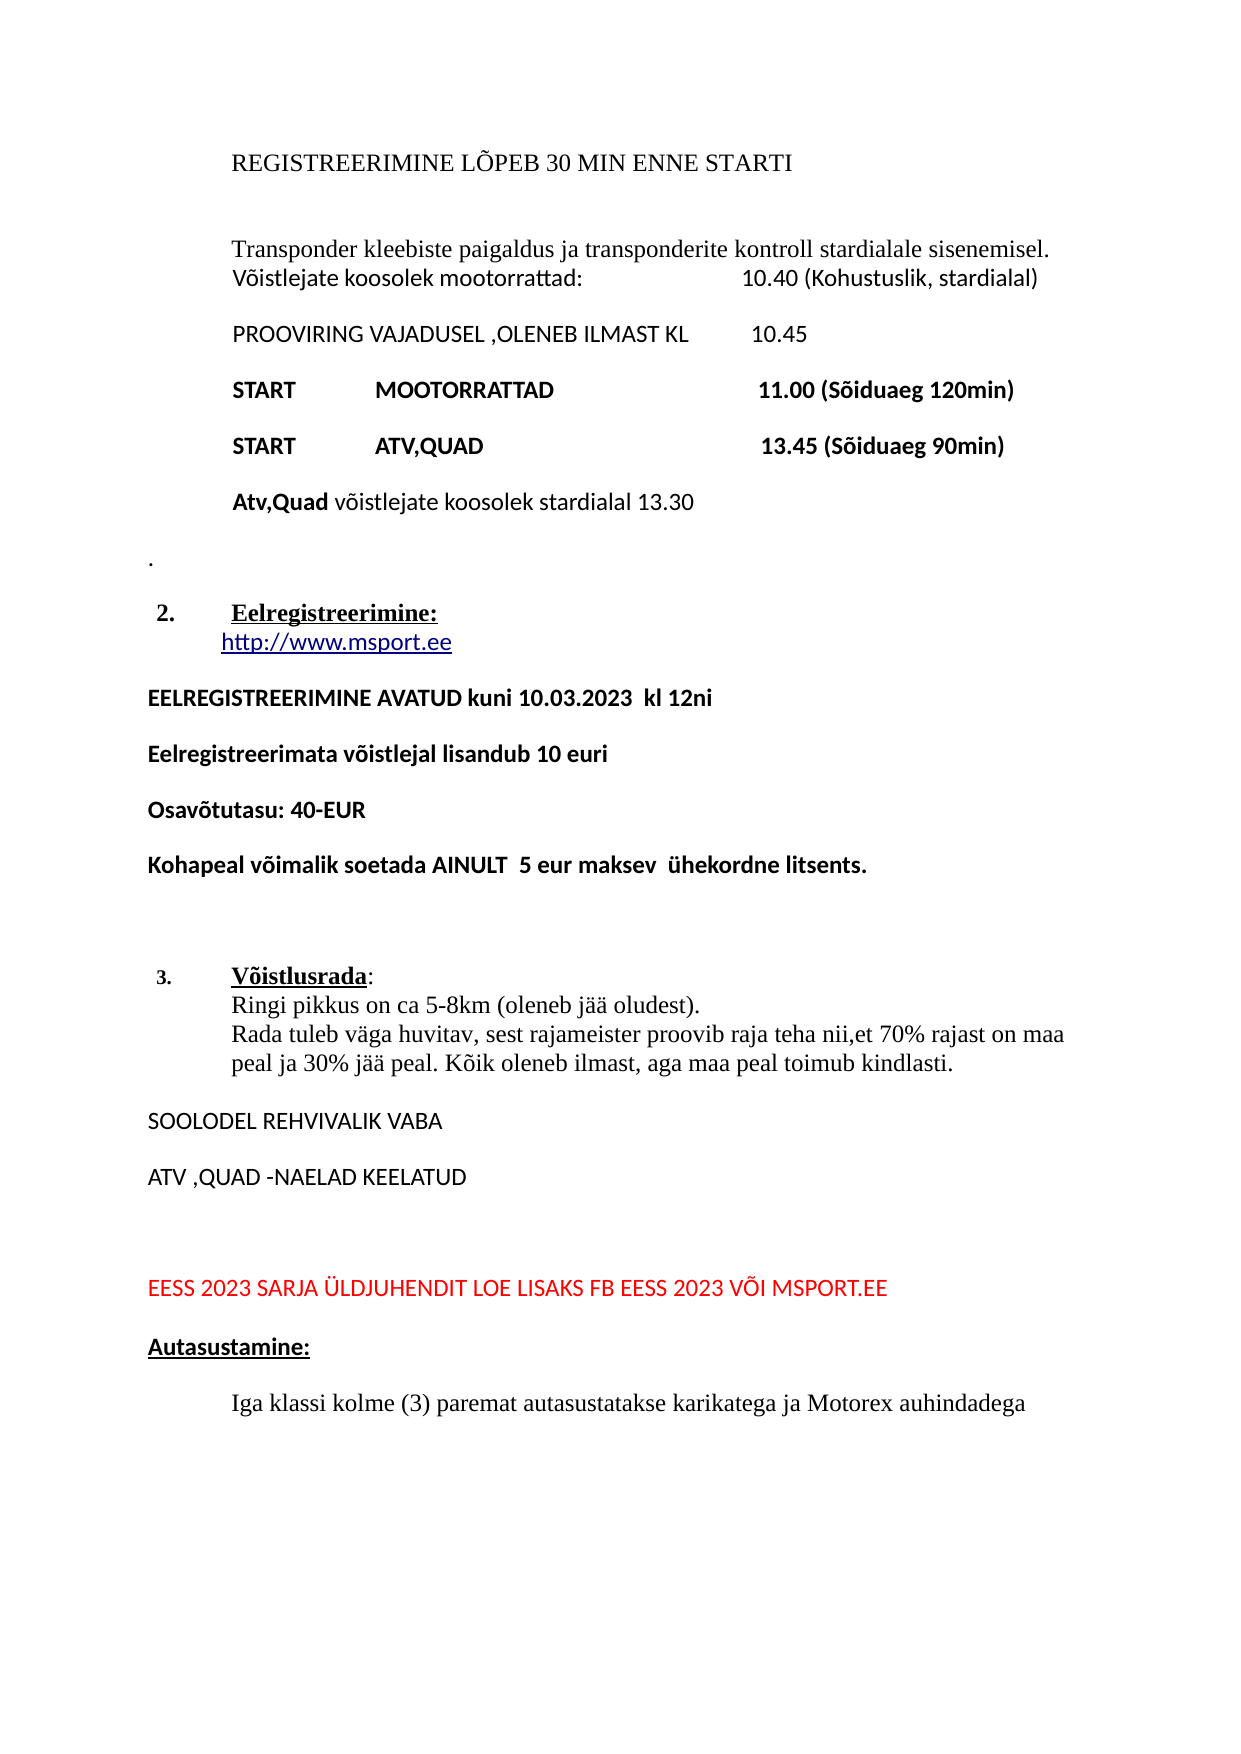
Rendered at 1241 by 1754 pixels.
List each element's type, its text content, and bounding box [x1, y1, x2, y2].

list REGISTREERIMINE LÕPEB 30 MIN ENNE STARTI [231, 148, 1092, 176]
text Osavõtutasu: 40-EUR [148, 794, 1092, 824]
text PROOVIRING VAJADUSEL ,OLENEB ILMAST KL 10.45 [148, 318, 1092, 349]
list Võistlusrada: [156, 961, 1092, 990]
text Võistlejate koosolek mootorrattad: 10.40 (Kohustuslik, stardialal) [148, 263, 1092, 293]
list Iga klassi kolme (3) paremat autasustatakse karikatega ja Motorex auhindadega [231, 1388, 1092, 1417]
text START MOOTORRATTAD 11.00 (Sõiduaeg 120min) [148, 374, 1092, 405]
text EELREGISTREERIMINE AVATUD kuni 10.03.2023 kl 12ni [148, 682, 1092, 713]
list Ringi pikkus on ca 5-8km (oleneb jää oludest). [231, 990, 1092, 1019]
text SOOLODEL REHVIVALIK VABA [148, 1105, 1092, 1136]
text ATV ,QUAD -NAELAD KEELATUD [148, 1161, 1092, 1191]
text Autasustamine: [148, 1328, 1092, 1362]
text Atv,Quad võistlejate koosolek stardialal 13.30 [148, 486, 1092, 516]
text Kohapeal võimalik soetada AINULT 5 eur maksev ühekordne litsents. [148, 850, 1092, 880]
text . [148, 542, 1092, 572]
text http://www.msport.ee [148, 626, 1092, 657]
list Rada tuleb väga huvitav, sest rajameister proovib raja teha nii,et 70% rajast on maa peal ja 30% jää peal. Kõik oleneb ilmast, aga maa peal toimub kindlasti. [231, 1019, 1092, 1076]
text EESS 2023 SARJA ÜLDJUHENDIT LOE LISAKS FB EESS 2023 VÕI MSPORT.EE [148, 1273, 1092, 1303]
text START ATV,QUAD 13.45 (Sõiduaeg 90min) [148, 430, 1092, 461]
list Transponder kleebiste paigaldus ja transponderite kontroll stardialale sisenemisel. [231, 234, 1092, 263]
text Eelregistreerimata võistlejal lisandub 10 euri [148, 738, 1092, 768]
list Eelregistreerimine: [156, 598, 1092, 626]
